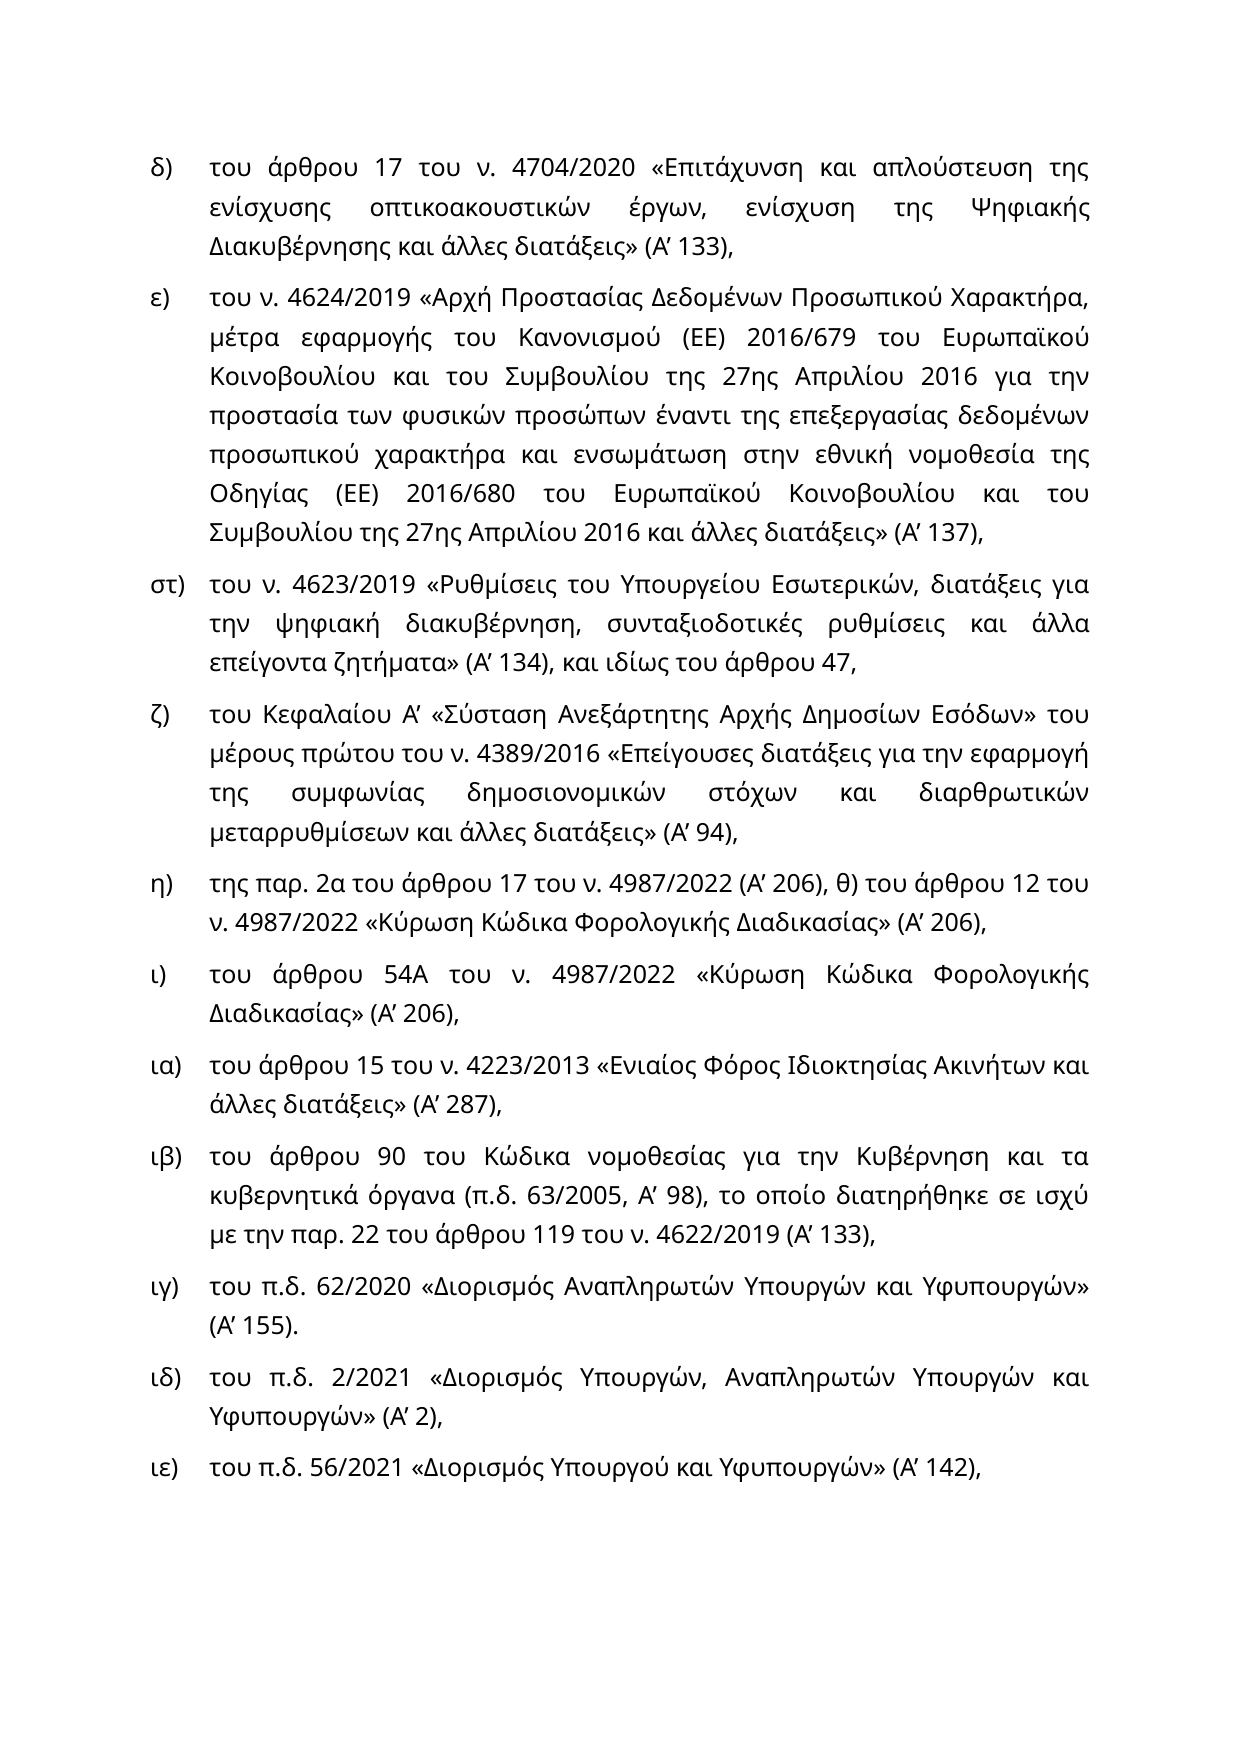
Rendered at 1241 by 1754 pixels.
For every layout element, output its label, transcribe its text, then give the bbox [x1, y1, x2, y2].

list ε) του ν. 4624/2019 «Αρχή Προστασίας Δεδομένων Προσωπικού Χαρακτήρα, μέτρα εφαρμογής του Κανονισμού (ΕΕ) 2016/679 του Ευρωπαϊκού Κοινοβουλίου και του Συμβουλίου της 27ης Απριλίου 2016 για την προστασία των φυσικών προσώπων έναντι της επεξεργασίας δεδομένων προσωπικού χαρακτήρα και ενσωμάτωση στην εθνική νομοθεσία της Οδηγίας (ΕΕ) 2016/680 του Ευρωπαϊκού Κοινοβουλίου και του Συμβουλίου της 27ης Απριλίου 2016 και άλλες διατάξεις» (Α’ 137), [150, 280, 1090, 549]
list ι) του άρθρου 54Α του ν. 4987/2022 «Κύρωση Κώδικα Φορολογικής Διαδικασίας» (Α’ 206), [150, 957, 1090, 1030]
list ιε) του π.δ. 56/2021 «Διορισμός Υπουργού και Υφυπουργών» (Α’ 142), [150, 1450, 1090, 1484]
list ιγ) του π.δ. 62/2020 «Διορισμός Αναπληρωτών Υπουργών και Υφυπουργών» (Α’ 155). [150, 1268, 1090, 1342]
list ιδ) του π.δ. 2/2021 «Διορισμός Υπουργών, Αναπληρωτών Υπουργών και Υφυπουργών» (Α’ 2), [150, 1359, 1090, 1432]
list δ) του άρθρου 17 του ν. 4704/2020 «Επιτάχυνση και απλούστευση της ενίσχυσης οπτικοακουστικών έργων, ενίσχυση της Ψηφιακής Διακυβέρνησης και άλλες διατάξεις» (Α’ 133), [150, 150, 1090, 262]
list στ) του ν. 4623/2019 «Ρυθμίσεις του Υπουργείου Εσωτερικών, διατάξεις για την ψηφιακή διακυβέρνηση, συνταξιοδοτικές ρυθμίσεις και άλλα επείγοντα ζητήματα» (Α’ 134), και ιδίως του άρθρου 47, [150, 567, 1090, 679]
list ζ) του Κεφαλαίου Α’ «Σύσταση Ανεξάρτητης Αρχής Δημοσίων Εσόδων» του μέρους πρώτου του ν. 4389/2016 «Επείγουσες διατάξεις για την εφαρμογή της συμφωνίας δημοσιονομικών στόχων και διαρθρωτικών μεταρρυθμίσεων και άλλες διατάξεις» (Α’ 94), [150, 697, 1090, 848]
list η) της παρ. 2α του άρθρου 17 του ν. 4987/2022 (Α’ 206), θ) του άρθρου 12 του ν. 4987/2022 «Κύρωση Κώδικα Φορολογικής Διαδικασίας» (Α’ 206), [150, 866, 1090, 939]
list ιβ) του άρθρου 90 του Κώδικα νομοθεσίας για την Κυβέρνηση και τα κυβερνητικά όργανα (π.δ. 63/2005, Α’ 98), το οποίο διατηρήθηκε σε ισχύ με την παρ. 22 του άρθρου 119 του ν. 4622/2019 (Α’ 133), [150, 1138, 1090, 1251]
list ια) του άρθρου 15 του ν. 4223/2013 «Ενιαίος Φόρος Ιδιοκτησίας Ακινήτων και άλλες διατάξεις» (Α’ 287), [150, 1047, 1090, 1121]
